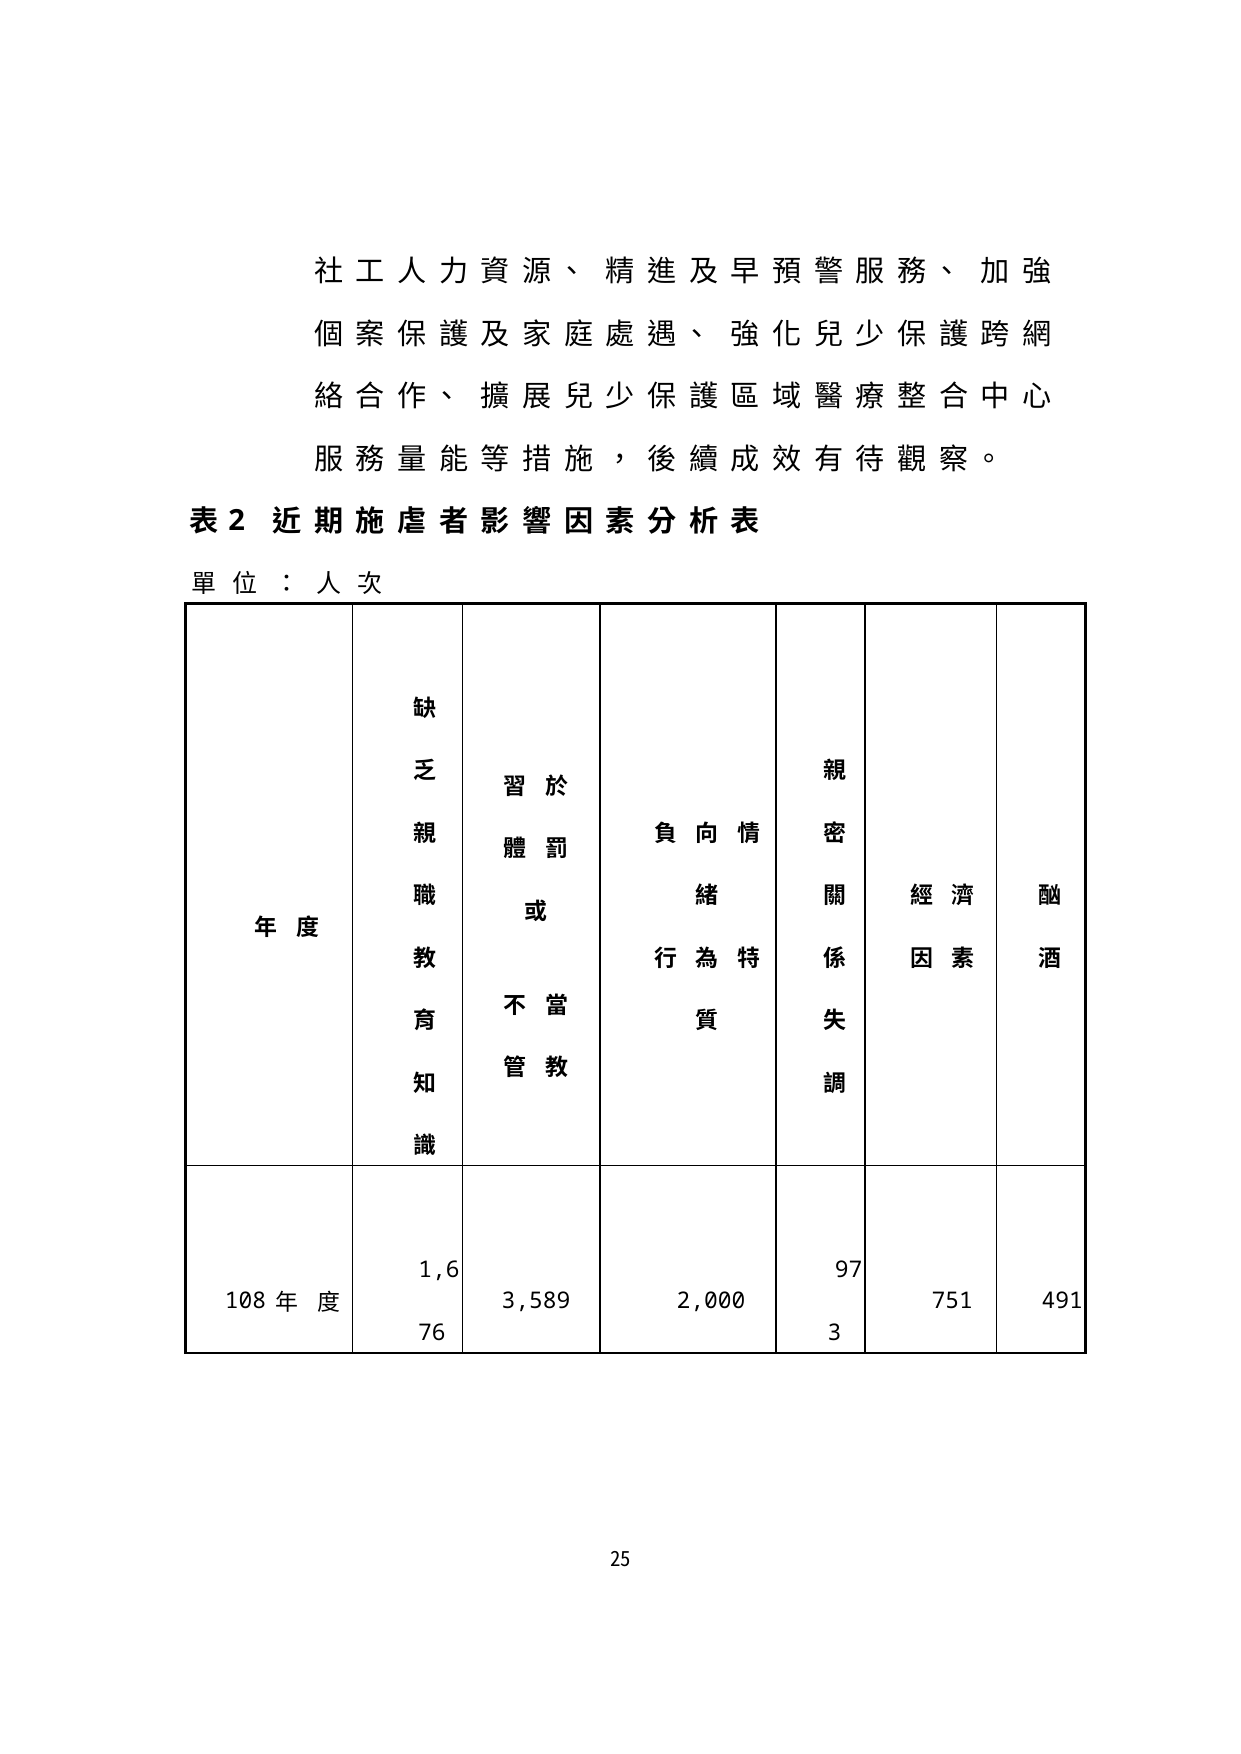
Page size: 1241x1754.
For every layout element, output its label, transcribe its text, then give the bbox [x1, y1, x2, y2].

table_cell 2,000 [601, 1166, 775, 1352]
table_header 酗酒 [997, 605, 1084, 1165]
table_header 年度 [187, 605, 352, 1165]
table_header 經濟因素 [866, 605, 996, 1165]
table_cell 3,589 [463, 1166, 599, 1352]
table_cell 973 [777, 1166, 864, 1352]
table_header 習於體罰或 不當管教 [463, 605, 599, 1165]
table_header 親密關係失調 [777, 605, 864, 1165]
table_cell 108年度 [187, 1166, 352, 1352]
table_header 缺乏親職教育知識 [353, 605, 462, 1165]
table_cell 491 [997, 1166, 1084, 1352]
text 表2 近期施虐者影響因素分析表 單位：人次 [183, 477, 1058, 602]
text 由表2近期施虐者本身因素觀之，包括缺乏親職教育知識、習於體罰或不當管教、負向情緒行為特質、親密關係失調、經濟因素、酗酒及藥物濫用等；以109年度而言，缺乏親職教育知識、習於體罰或不當管教、負向情緒行為特質及親密關係失調等為前4大因素，其中親密關係失調110年度(6月底止) 影響人次甚至較109年度全年度增加，是否因疫情壓力所致，仍待探討。據衛福部表示，為強化兒童與少年保護預防及通報，已進行布建社福中心及社工人力資源、精進及早預警服務、加強個案保護及家庭處遇、強化兒少保護跨網絡合作、擴展兒少保護區域醫療整合中心服務量能等措施，後續成效有待觀察。 [271, 227, 1058, 477]
table_cell 1,676 [353, 1166, 462, 1352]
table_header 負向情緒 行為特質 [601, 605, 775, 1165]
table_cell 751 [866, 1166, 996, 1352]
